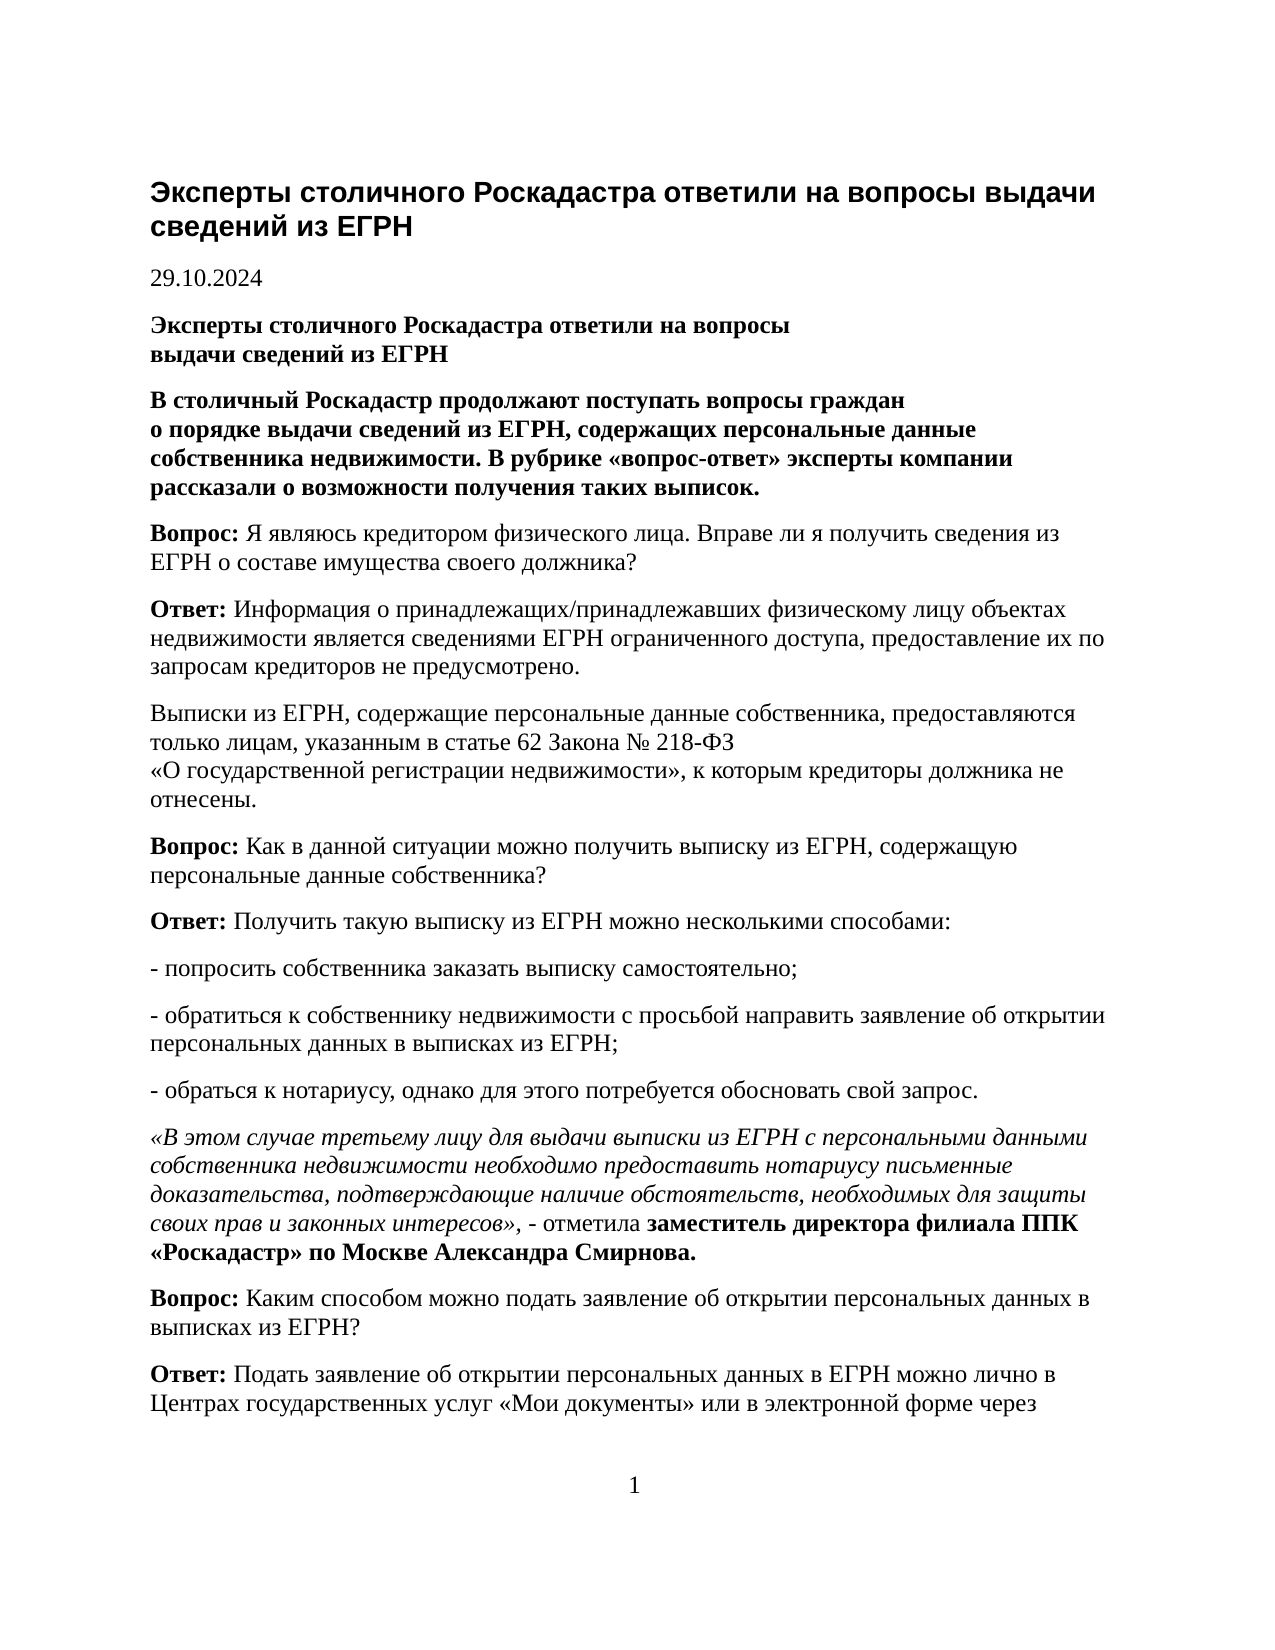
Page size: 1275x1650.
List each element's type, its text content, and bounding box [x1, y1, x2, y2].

text Вопрос: Как в данной ситуации можно получить выписку из ЕГРН, содержащую персональные данные собственника? [150, 831, 1125, 888]
text Эксперты столичного Роскадастра ответили на вопросы выдачи сведений из ЕГРН [150, 310, 1125, 368]
text - попросить собственника заказать выписку самостоятельно; [150, 953, 1125, 982]
text Выписки из ЕГРН, содержащие персональные данные собственника, предоставляются только лицам, указанным в статье 62 Закона № 218-ФЗ «О государственной регистрации недвижимости», к которым кредиторы должника не отнесены. [150, 698, 1125, 813]
text Вопрос: Я являюсь кредитором физического лица. Вправе ли я получить сведения из ЕГРН о составе имущества своего должника? [150, 518, 1125, 576]
text - обратиться к собственнику недвижимости с просьбой направить заявление об открытии персональных данных в выписках из ЕГРН; [150, 1000, 1125, 1057]
text «В этом случае третьему лицу для выдачи выписки из ЕГРН с персональными данными собственника недвижимости необходимо предоставить нотариусу письменные доказательства, подтверждающие наличие обстоятельств, необходимых для защиты своих прав и законных интересов», - отметила заместитель директора филиала ППК «Роскадастр» по Москве Александра Смирнова. [150, 1122, 1125, 1266]
text Ответ: Подать заявление об открытии персональных данных в ЕГРН можно лично в Центрах государственных услуг «Мои документы» или в электронной форме через [150, 1359, 1125, 1416]
text - обраться к нотариусу, однако для этого потребуется обосновать свой запрос. [150, 1075, 1125, 1104]
text Вопрос: Каким способом можно подать заявление об открытии персональных данных в выписках из ЕГРН? [150, 1283, 1125, 1341]
text 29.10.2024 [150, 263, 1125, 292]
text Ответ: Информация о принадлежащих/принадлежавших физическому лицу объектах недвижимости является сведениями ЕГРН ограниченного доступа, предоставление их по запросам кредиторов не предусмотрено. [150, 594, 1125, 680]
text Ответ: Получить такую выписку из ЕГРН можно несколькими способами: [150, 906, 1125, 935]
text В столичный Роскадастр продолжают поступать вопросы граждан о порядке выдачи сведений из ЕГРН, содержащих персональные данные собственника недвижимости. В рубрике «вопрос-ответ» эксперты компании рассказали о возможности получения таких выписок. [150, 386, 1125, 501]
subtitle Эксперты столичного Роскадастра ответили на вопросы выдачи сведений из ЕГРН [150, 175, 1125, 242]
